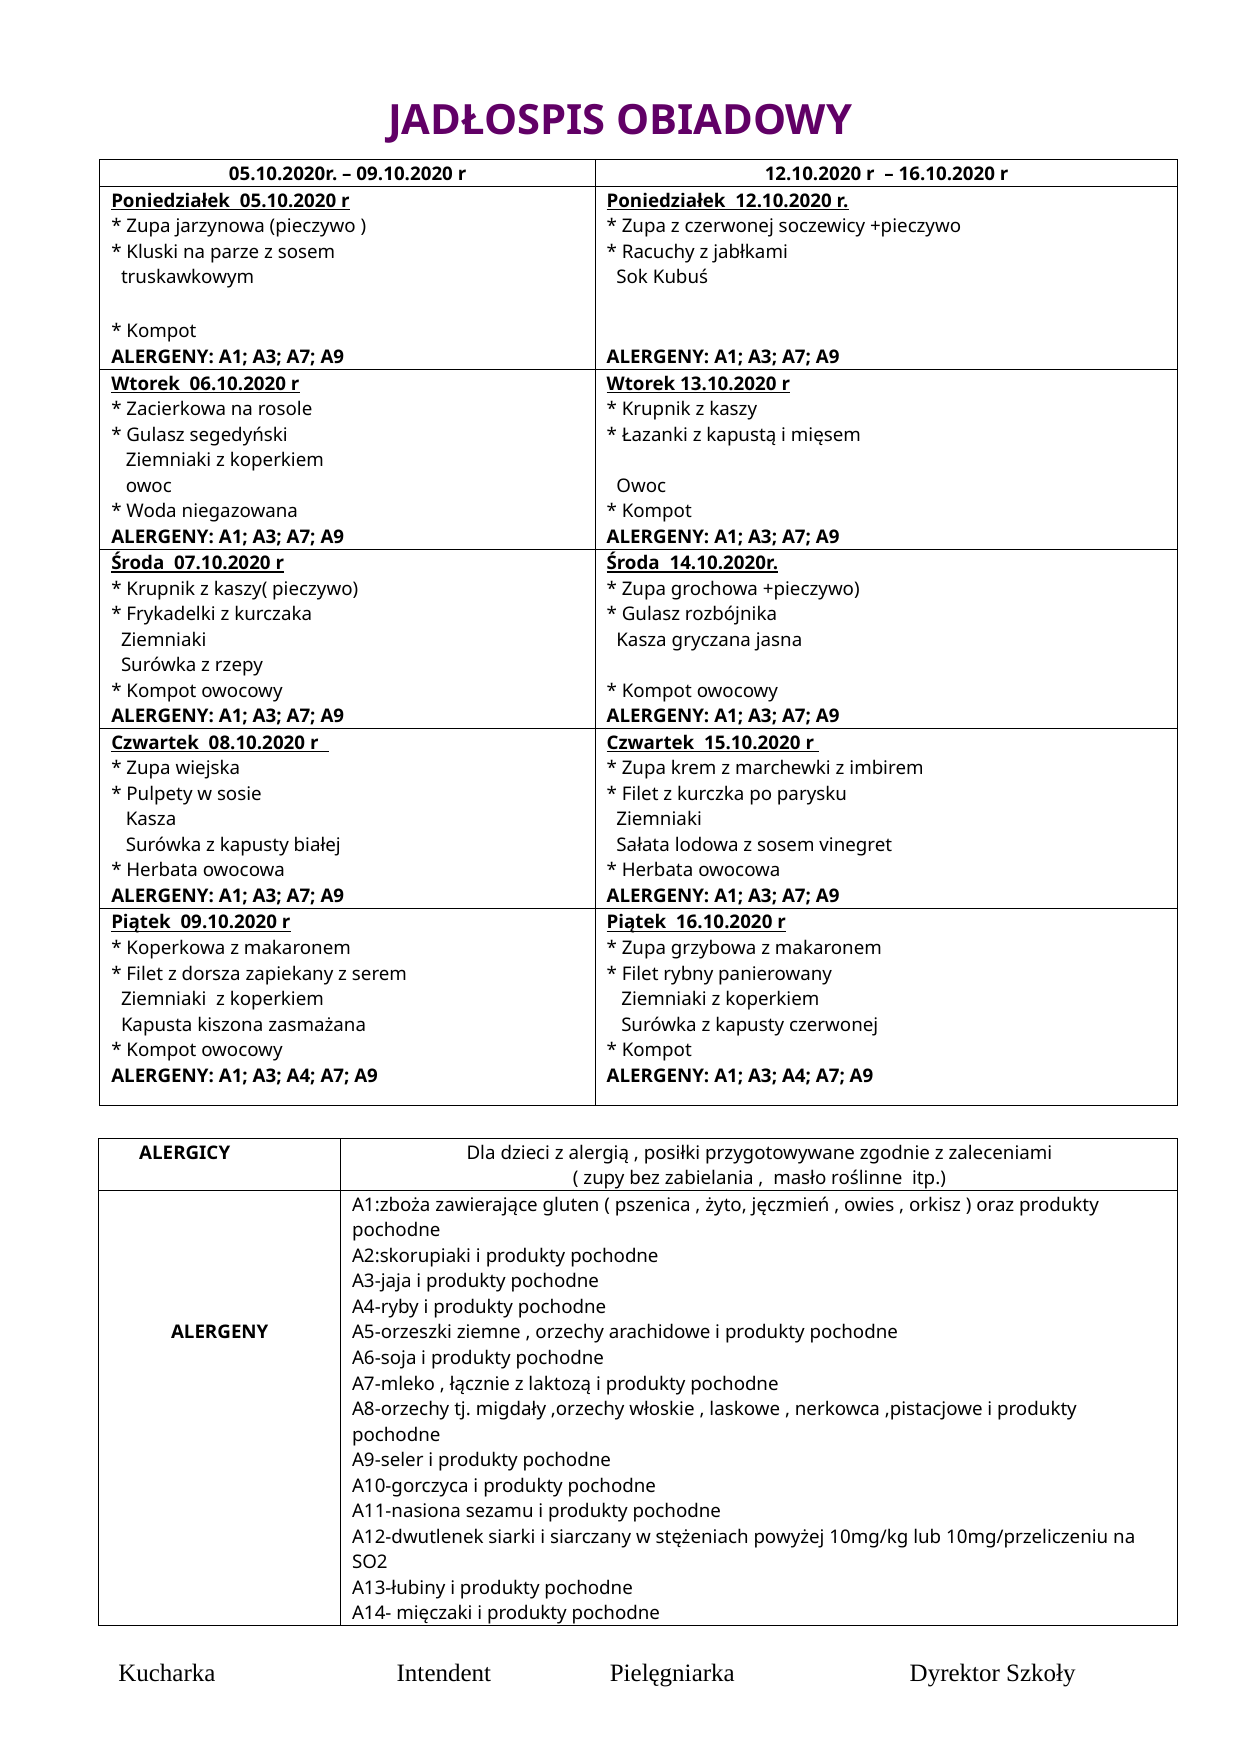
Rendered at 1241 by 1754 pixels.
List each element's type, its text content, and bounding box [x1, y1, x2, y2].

subtitle JADŁOSPIS OBIADOWY [118, 90, 1122, 147]
table_header Dla dzieci z alergią , posiłki przygotowywane zgodnie z zaleceniami ( zupy bez zabielania , masło roślinne itp.) [341, 1139, 1177, 1190]
table_cell Poniedziałek 12.10.2020 r. * Zupa z czerwonej soczewicy +pieczywo * Racuchy z jabłkami Sok Kubuś ALERGENY: A1; A3; A7; A9 [596, 187, 1177, 369]
table_cell Środa 14.10.2020r. * Zupa grochowa +pieczywo) * Gulasz rozbójnika Kasza gryczana jasna * Kompot owocowy ALERGENY: A1; A3; A7; A9 [596, 550, 1177, 728]
table_cell Czwartek 08.10.2020 r * Zupa wiejska * Pulpety w sosie Kasza Surówka z kapusty białej * Herbata owocowa ALERGENY: A1; A3; A7; A9 [100, 729, 595, 908]
table_cell Czwartek 15.10.2020 r * Zupa krem z marchewki z imbirem * Filet z kurczka po parysku Ziemniaki Sałata lodowa z sosem vinegret * Herbata owocowa ALERGENY: A1; A3; A7; A9 [596, 729, 1177, 908]
table_header ALERGICY [99, 1139, 340, 1190]
table_cell A1:zboża zawierające gluten ( pszenica , żyto, jęczmień , owies , orkisz ) oraz produkty pochodne A2:skorupiaki i produkty pochodne A3-jaja i produkty pochodne A4-ryby i produkty pochodne A5-orzeszki ziemne , orzechy arachidowe i produkty pochodne A6-soja i produkty pochodne A7-mleko , łącznie z laktozą i produkty pochodne A8-orzechy tj. migdały ,orzechy włoskie , laskowe , nerkowca ,pistacjowe i produkty pochodne A9-seler i produkty pochodne A10-gorczyca i produkty pochodne A11-nasiona sezamu i produkty pochodne A12-dwutlenek siarki i siarczany w stężeniach powyżej 10mg/kg lub 10mg/przeliczeniu na SO2 A13-łubiny i produkty pochodne A14- mięczaki i produkty pochodne [341, 1191, 1177, 1625]
table_cell Piątek 09.10.2020 r * Koperkowa z makaronem * Filet z dorsza zapiekany z serem Ziemniaki z koperkiem Kapusta kiszona zasmażana * Kompot owocowy ALERGENY: A1; A3; A4; A7; A9 [100, 909, 595, 1105]
table_header 12.10.2020 r – 16.10.2020 r [596, 160, 1177, 186]
table_cell Środa 07.10.2020 r * Krupnik z kaszy( pieczywo) * Frykadelki z kurczaka Ziemniaki Surówka z rzepy * Kompot owocowy ALERGENY: A1; A3; A7; A9 [100, 550, 595, 728]
table_cell Poniedziałek 05.10.2020 r * Zupa jarzynowa (pieczywo ) * Kluski na parze z sosem truskawkowym * Kompot ALERGENY: A1; A3; A7; A9 [100, 187, 595, 369]
table_cell Piątek 16.10.2020 r * Zupa grzybowa z makaronem * Filet rybny panierowany Ziemniaki z koperkiem Surówka z kapusty czerwonej * Kompot ALERGENY: A1; A3; A4; A7; A9 [596, 909, 1177, 1105]
table_cell ALERGENY [99, 1191, 340, 1625]
table_cell Wtorek 13.10.2020 r * Krupnik z kaszy * Łazanki z kapustą i mięsem Owoc * Kompot ALERGENY: A1; A3; A7; A9 [596, 370, 1177, 548]
text Kucharka Intendent Pielęgniarka Dyrektor Szkoły [118, 1658, 1122, 1687]
table_header 05.10.2020r. – 09.10.2020 r [100, 160, 595, 186]
table_cell Wtorek 06.10.2020 r * Zacierkowa na rosole * Gulasz segedyński Ziemniaki z koperkiem owoc * Woda niegazowana ALERGENY: A1; A3; A7; A9 [100, 370, 595, 548]
